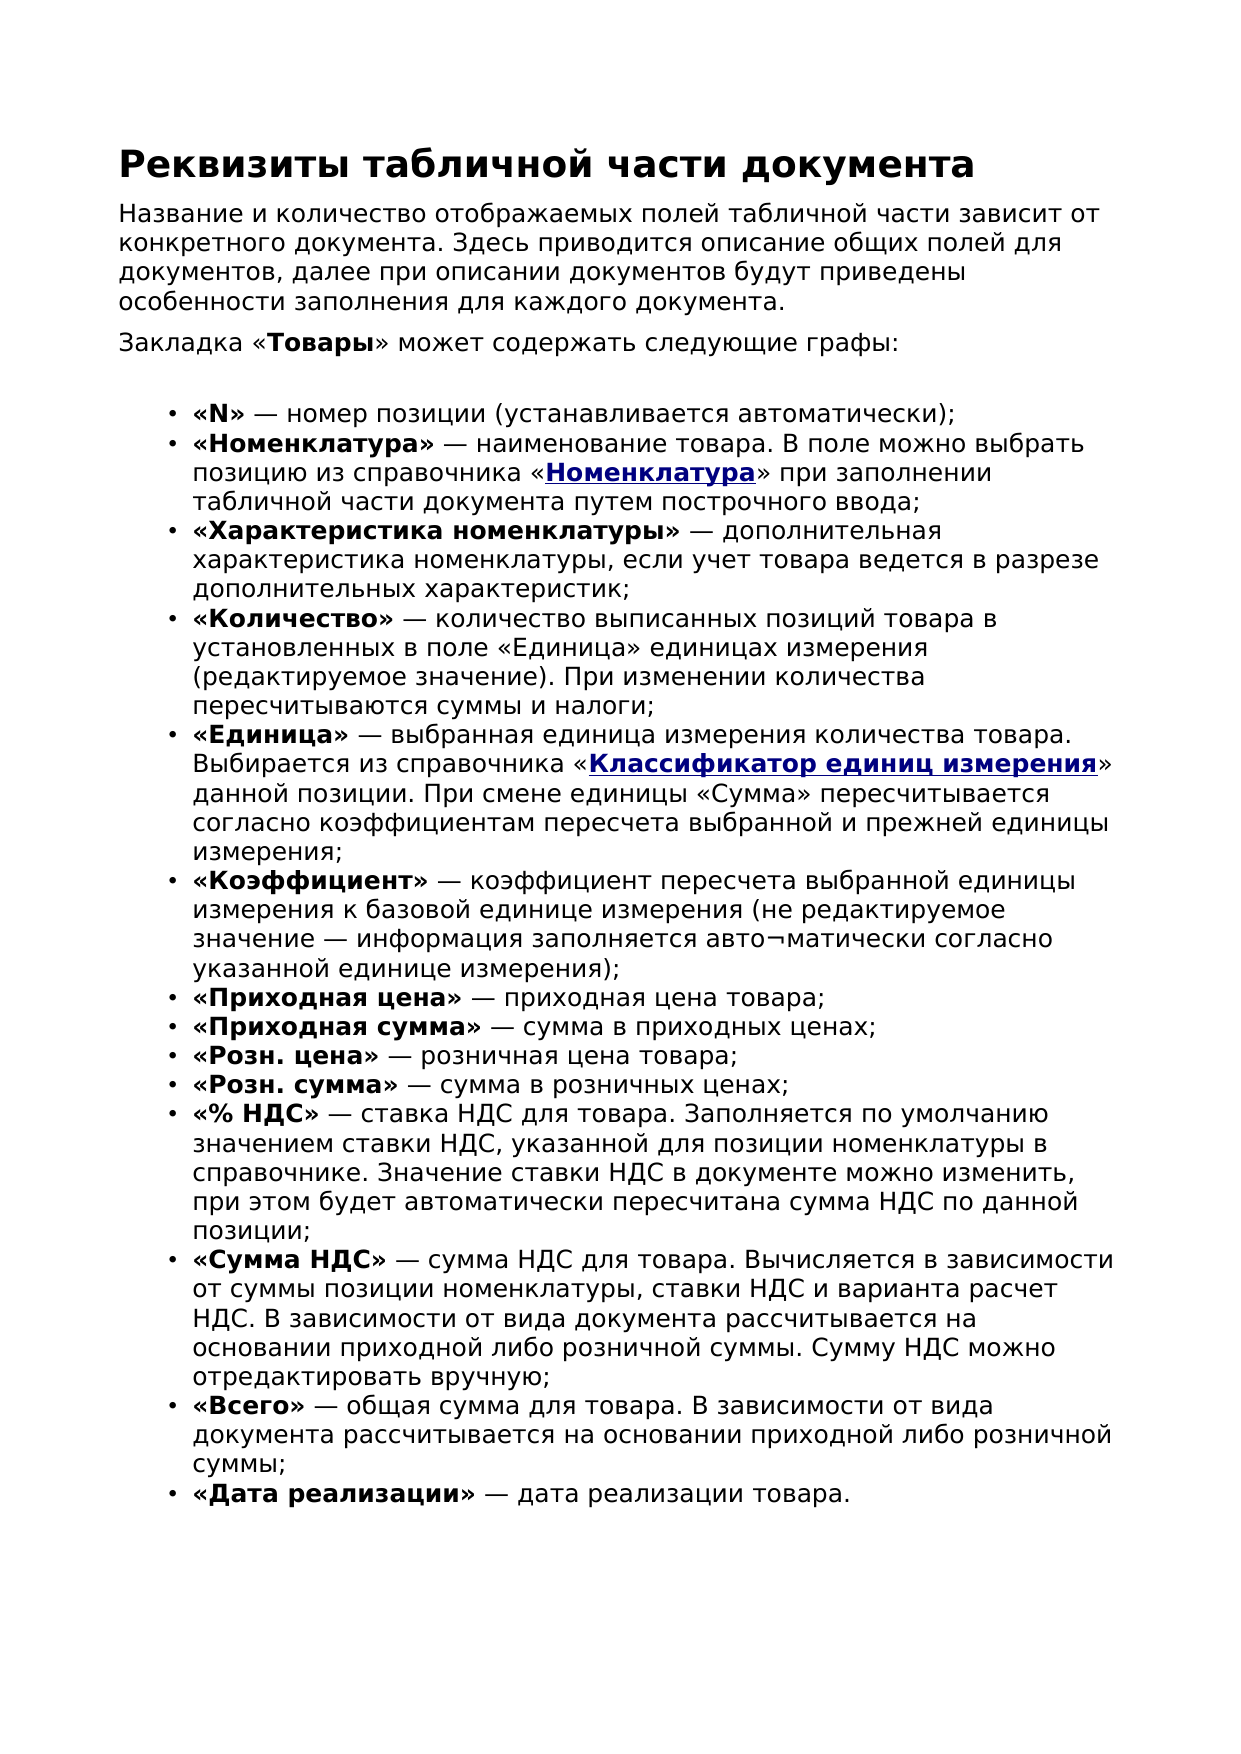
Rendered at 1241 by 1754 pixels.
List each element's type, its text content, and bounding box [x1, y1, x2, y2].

list «Розн. цена» — розничная цена товара; [177, 1041, 1122, 1070]
list «Характеристика номенклатуры» — дополнительная характеристика номенклатуры, если учет товара ведется в разрезе дополнительных характеристик; [177, 516, 1122, 604]
list «Всего» — общая сумма для товара. В зависимости от вида документа рассчитывается на основании приходной либо розничной суммы; [177, 1391, 1122, 1479]
list «Сумма НДС» — сумма НДС для товара. Вычисляется в зависимости от суммы позиции номенклатуры, ставки НДС и варианта расчет НДС. В зависимости от вида документа рассчитывается на основании приходной либо розничной суммы. Сумму НДС можно отредактировать вручную; [177, 1245, 1122, 1391]
text Закладка «Товары» может содержать следующие графы: [118, 328, 1122, 358]
list «Единица» — выбранная единица измерения количества товара. Выбирается из справочника «Классификатор единиц измерения» данной позиции. При смене единицы «Сумма» пересчитывается согласно коэффициентам пересчета выбранной и прежней единицы измерения; [177, 720, 1122, 866]
list «N» — номер позиции (устанавливается автоматически); [177, 399, 1122, 429]
subtitle Реквизиты табличной части документа [118, 143, 1122, 187]
list «Приходная цена» — приходная цена товара; [177, 983, 1122, 1012]
text Название и количество отображаемых полей табличной части зависит от конкретного документа. Здесь приводится описание общих полей для документов, далее при описании документов будут приведены особенности заполнения для каждого документа. [118, 199, 1122, 316]
list «Дата реализации» — дата реализации товара. [177, 1479, 1122, 1508]
list «Приходная сумма» — сумма в приходных ценах; [177, 1012, 1122, 1041]
list «Коэффициент» — коэффициент пересчета выбранной единицы измерения к базовой единице измерения (не редактируемое значение — информация заполняется авто¬матически согласно указанной единице измерения); [177, 866, 1122, 983]
list «Розн. сумма» — сумма в розничных ценах; [177, 1070, 1122, 1099]
list «Количество» — количество выписанных позиций товара в установленных в поле «Единица» единицах измерения (редактируемое значение). При изменении количества пересчитываются суммы и налоги; [177, 604, 1122, 720]
list «Номенклатура» — наименование товара. В поле можно выбрать позицию из справочника «Номенклатура» при заполнении табличной части документа путем построчного ввода; [177, 429, 1122, 516]
list «% НДС» — ставка НДС для товара. Заполняется по умолчанию значением ставки НДС, указанной для позиции номенклатуры в справочнике. Значение ставки НДС в документе можно изменить, при этом будет автоматически пересчитана сумма НДС по данной позиции; [177, 1099, 1122, 1245]
